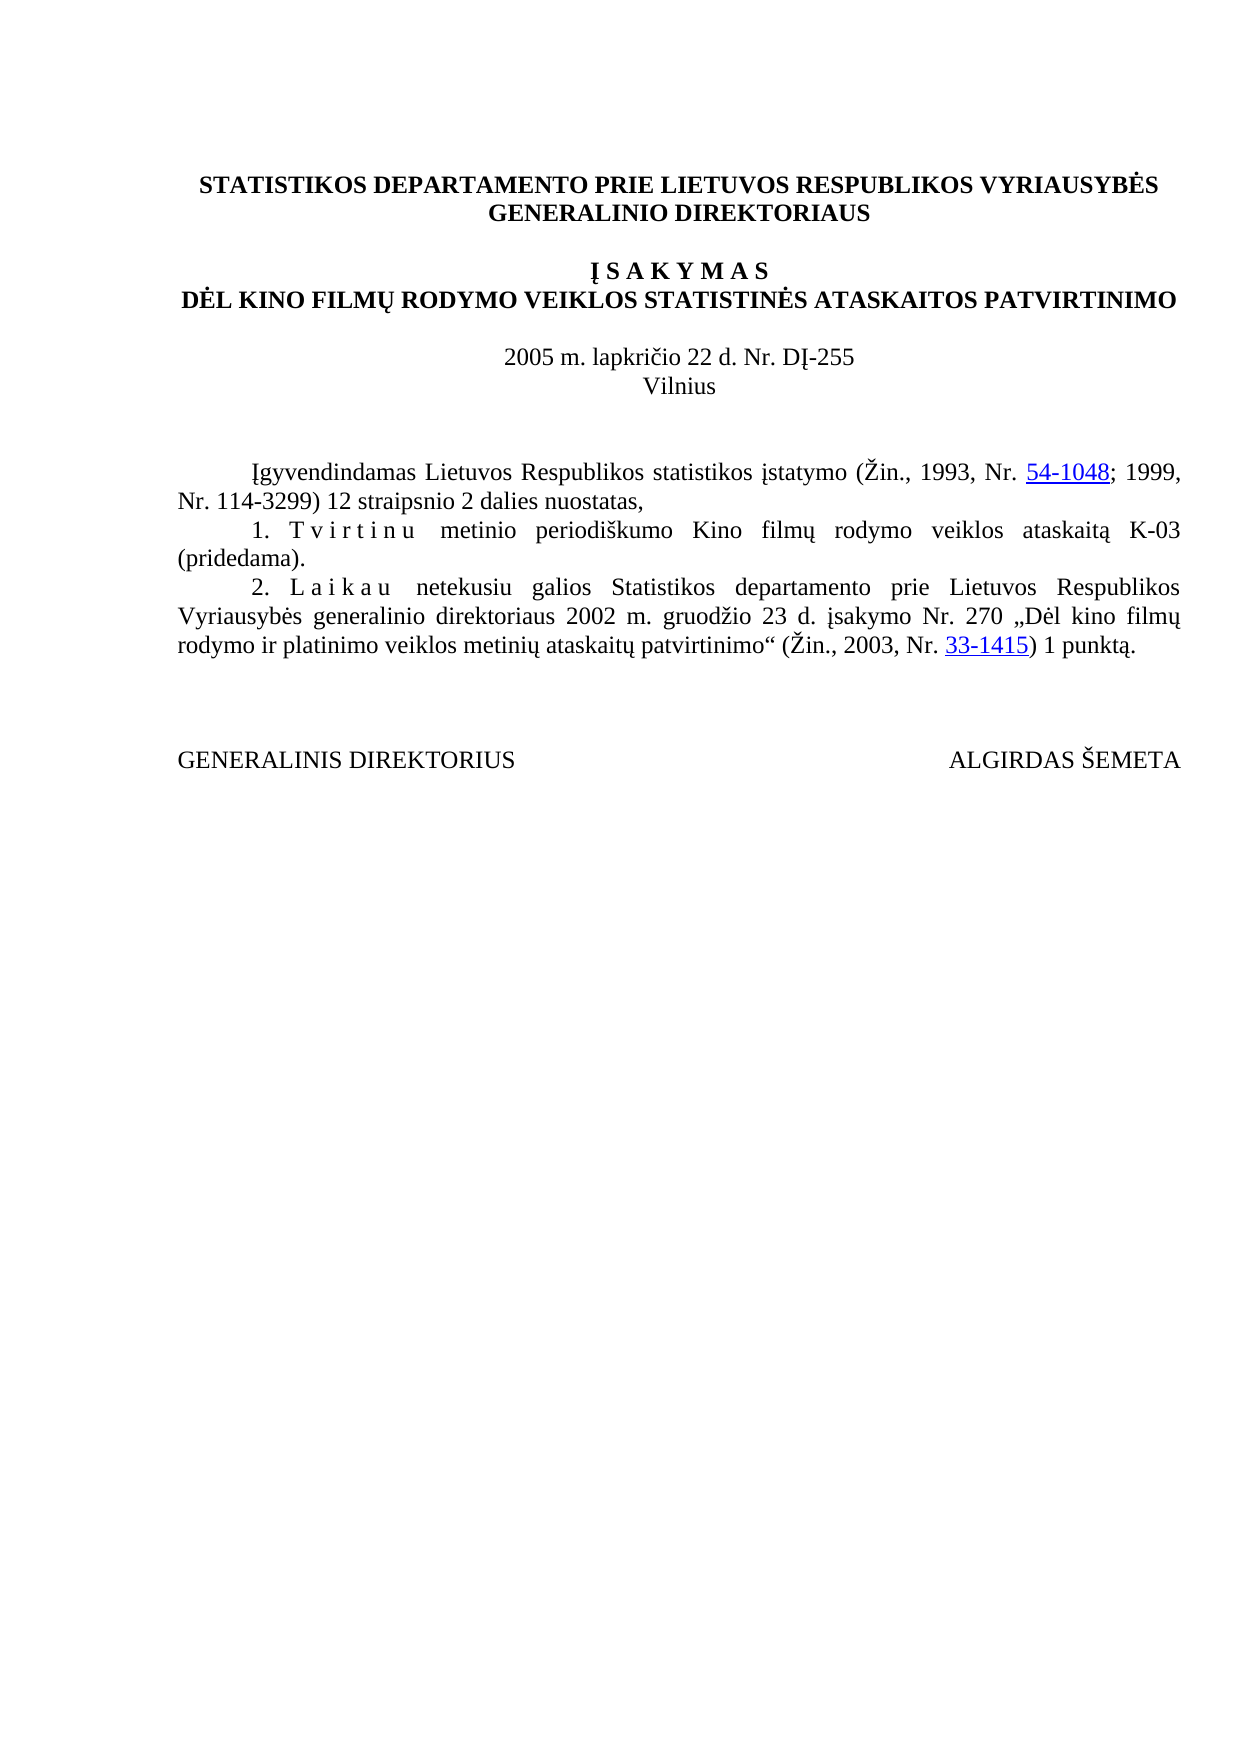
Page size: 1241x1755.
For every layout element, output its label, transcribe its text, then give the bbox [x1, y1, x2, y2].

text GENERALINIS DIREKTORIUS ALGIRDAS ŠEMETA [177, 745, 1181, 773]
text 1. Tvirtinu metinio periodiškumo Kino filmų rodymo veiklos ataskaitą K-03 (pridedama). [177, 515, 1181, 572]
text DĖL KINO FILMŲ RODYMO VEIKLOS STATISTINĖS ATASKAITOS PATVIRTINIMO [177, 285, 1181, 313]
text 2. Laikau netekusiu galios Statistikos departamento prie Lietuvos Respublikos Vyriausybės generalinio direktoriaus 2002 m. gruodžio 23 d. įsakymo Nr. 270 „Dėl kino filmų rodymo ir platinimo veiklos metinių ataskaitų patvirtinimo“ (Žin., 2003, Nr. 33-1415) 1 punktą. [177, 572, 1181, 658]
text STATISTIKOS DEPARTAMENTO PRIE LIETUVOS RESPUBLIKOS VYRIAUSYBĖS GENERALINIO DIREKTORIAUS [177, 170, 1181, 227]
text Į S A K Y M A S [177, 256, 1181, 285]
text Vilnius [177, 371, 1181, 400]
text 2005 m. lapkričio 22 d. Nr. DĮ-255 [177, 342, 1181, 371]
text Įgyvendindamas Lietuvos Respublikos statistikos įstatymo (Žin., 1993, Nr. 54-1048; 1999, Nr. 114-3299) 12 straipsnio 2 dalies nuostatas, [177, 457, 1181, 515]
